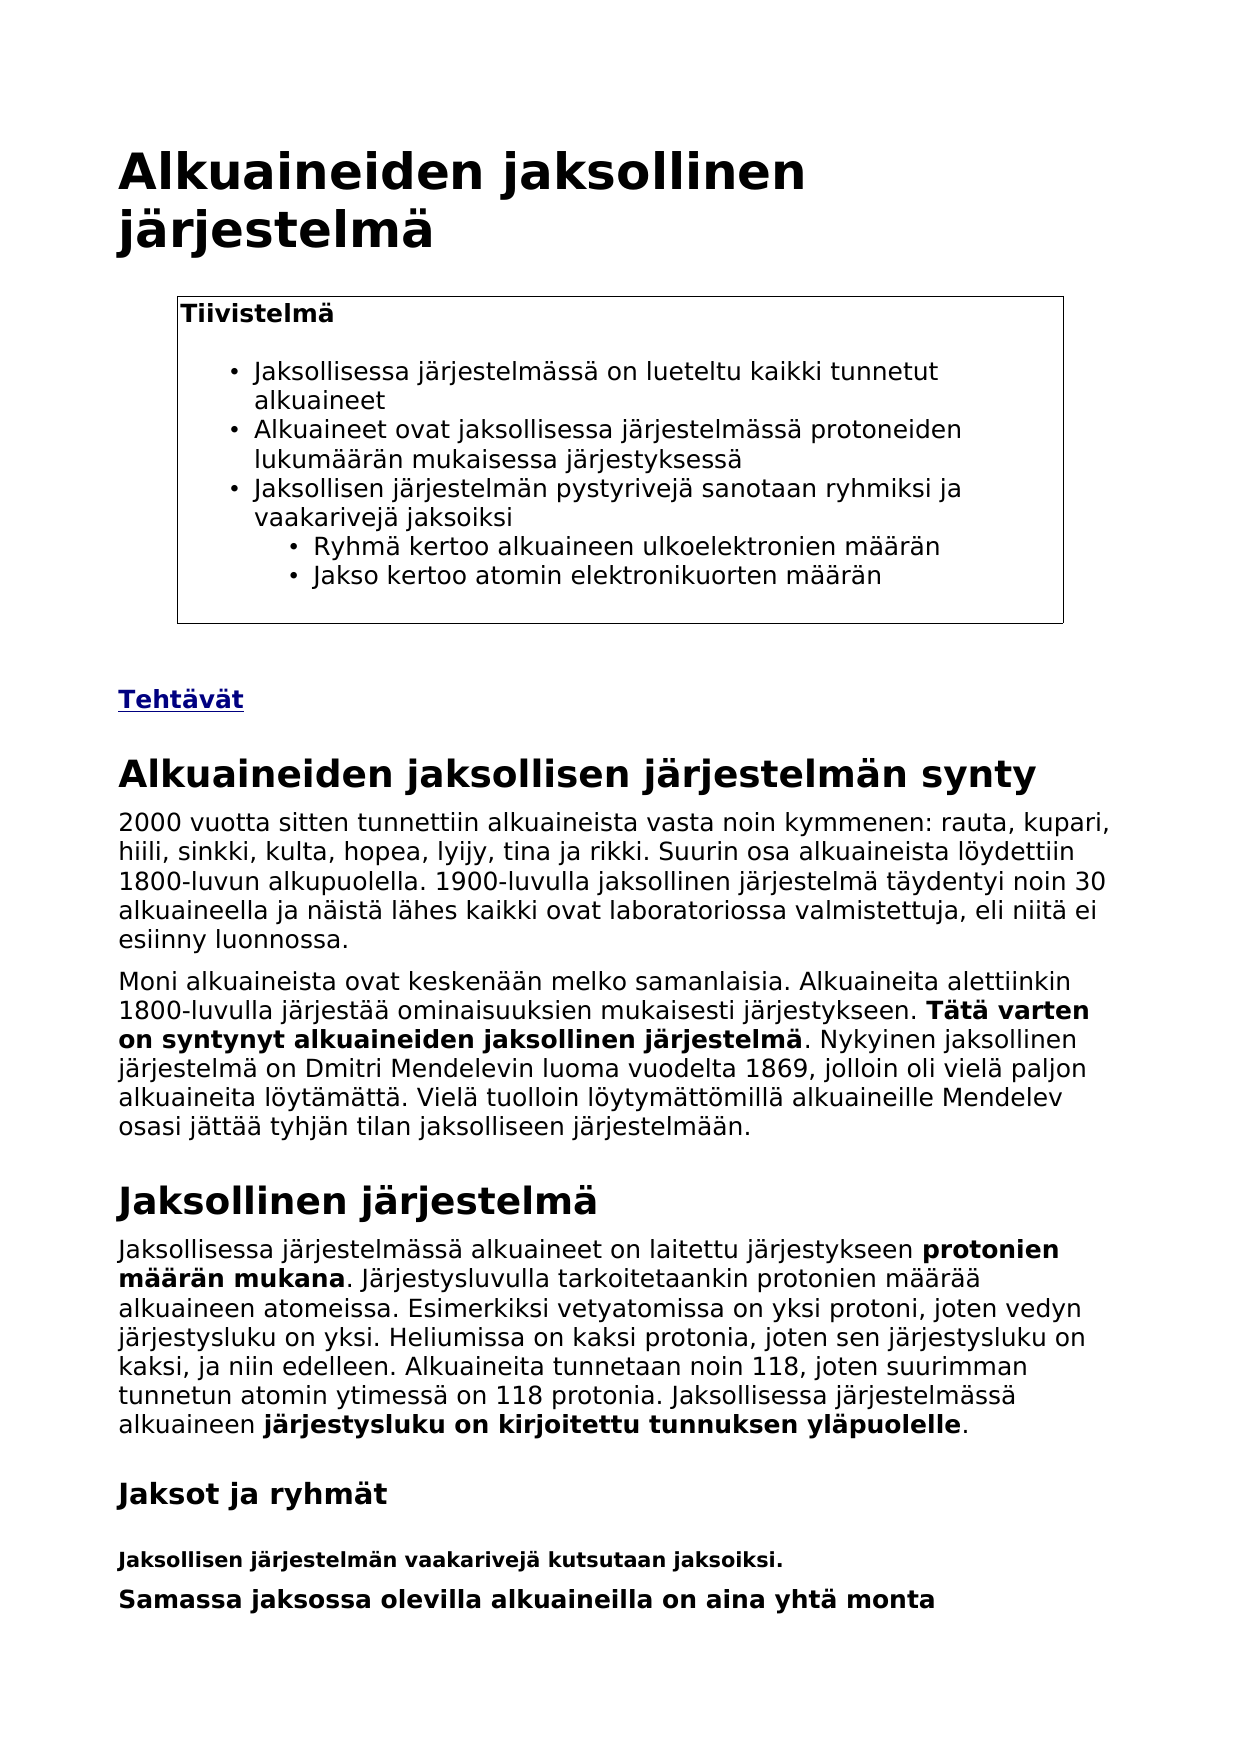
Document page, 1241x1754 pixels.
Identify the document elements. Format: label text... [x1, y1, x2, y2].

text Samassa jaksossa olevilla alkuaineilla on aina yhtä monta [118, 1585, 1122, 1614]
text Tehtävät [118, 686, 1122, 715]
subtitle Jaksollinen järjestelmä [118, 1179, 1122, 1223]
text Jaksollisessa järjestelmässä alkuaineet on laitettu järjestykseen protonien määrän mukana. Järjestysluvulla tarkoitetaankin protonien määrää alkuaineen atomeissa. Esimerkiksi vetyatomissa on yksi protoni, joten vedyn järjestysluku on yksi. Heliumissa on kaksi protonia, joten sen järjestysluku on kaksi, ja niin edelleen. Alkuaineita tunnetaan noin 118, joten suurimman tunnetun atomin ytimessä on 118 protonia. Jaksollisessa järjestelmässä alkuaineen järjestysluku on kirjoitettu tunnuksen yläpuolelle. [118, 1235, 1122, 1439]
subtitle Jaksollisen järjestelmän vaakarivejä kutsutaan jaksoiksi. [118, 1548, 1122, 1573]
subtitle Alkuaineiden jaksollisen järjestelmän synty [118, 752, 1122, 796]
text 2000 vuotta sitten tunnettiin alkuaineista vasta noin kymmenen: rauta, kupari, hiili, sinkki, kulta, hopea, lyijy, tina ja rikki. Suurin osa alkuaineista löydettiin 1800-luvun alkupuolella. 1900-luvulla jaksollinen järjestelmä täydentyi noin 30 alkuaineella ja näistä lähes kaikki ovat laboratoriossa valmistettuja, eli niitä ei esiinny luonnossa. [118, 808, 1122, 954]
subtitle Jaksot ja ryhmät [118, 1477, 1122, 1511]
table_header Tiivistelmä Jaksollisessa järjestelmässä on lueteltu kaikki tunnetut alkuaineet Alkuaineet ovat jaksollisessa järjestelmässä protoneiden lukumäärän mukaisessa järjestyksessä Jaksollisen järjestelmän pystyrivejä sanotaan ryhmiksi ja vaakarivejä jaksoiksi Ryhmä kertoo alkuaineen ulkoelektronien määrän Jakso kertoo atomin elektronikuorten määrän [178, 297, 1063, 623]
subtitle Alkuaineiden jaksollinen järjestelmä [118, 143, 1122, 259]
text Moni alkuaineista ovat keskenään melko samanlaisia. Alkuaineita alettiinkin 1800-luvulla järjestää ominaisuuksien mukaisesti järjestykseen. Tätä varten on syntynyt alkuaineiden jaksollinen järjestelmä. Nykyinen jaksollinen järjestelmä on Dmitri Mendelevin luoma vuodelta 1869, jolloin oli vielä paljon alkuaineita löytämättä. Vielä tuolloin löytymättömillä alkuaineille Mendelev osasi jättää tyhjän tilan jaksolliseen järjestelmään. [118, 967, 1122, 1142]
